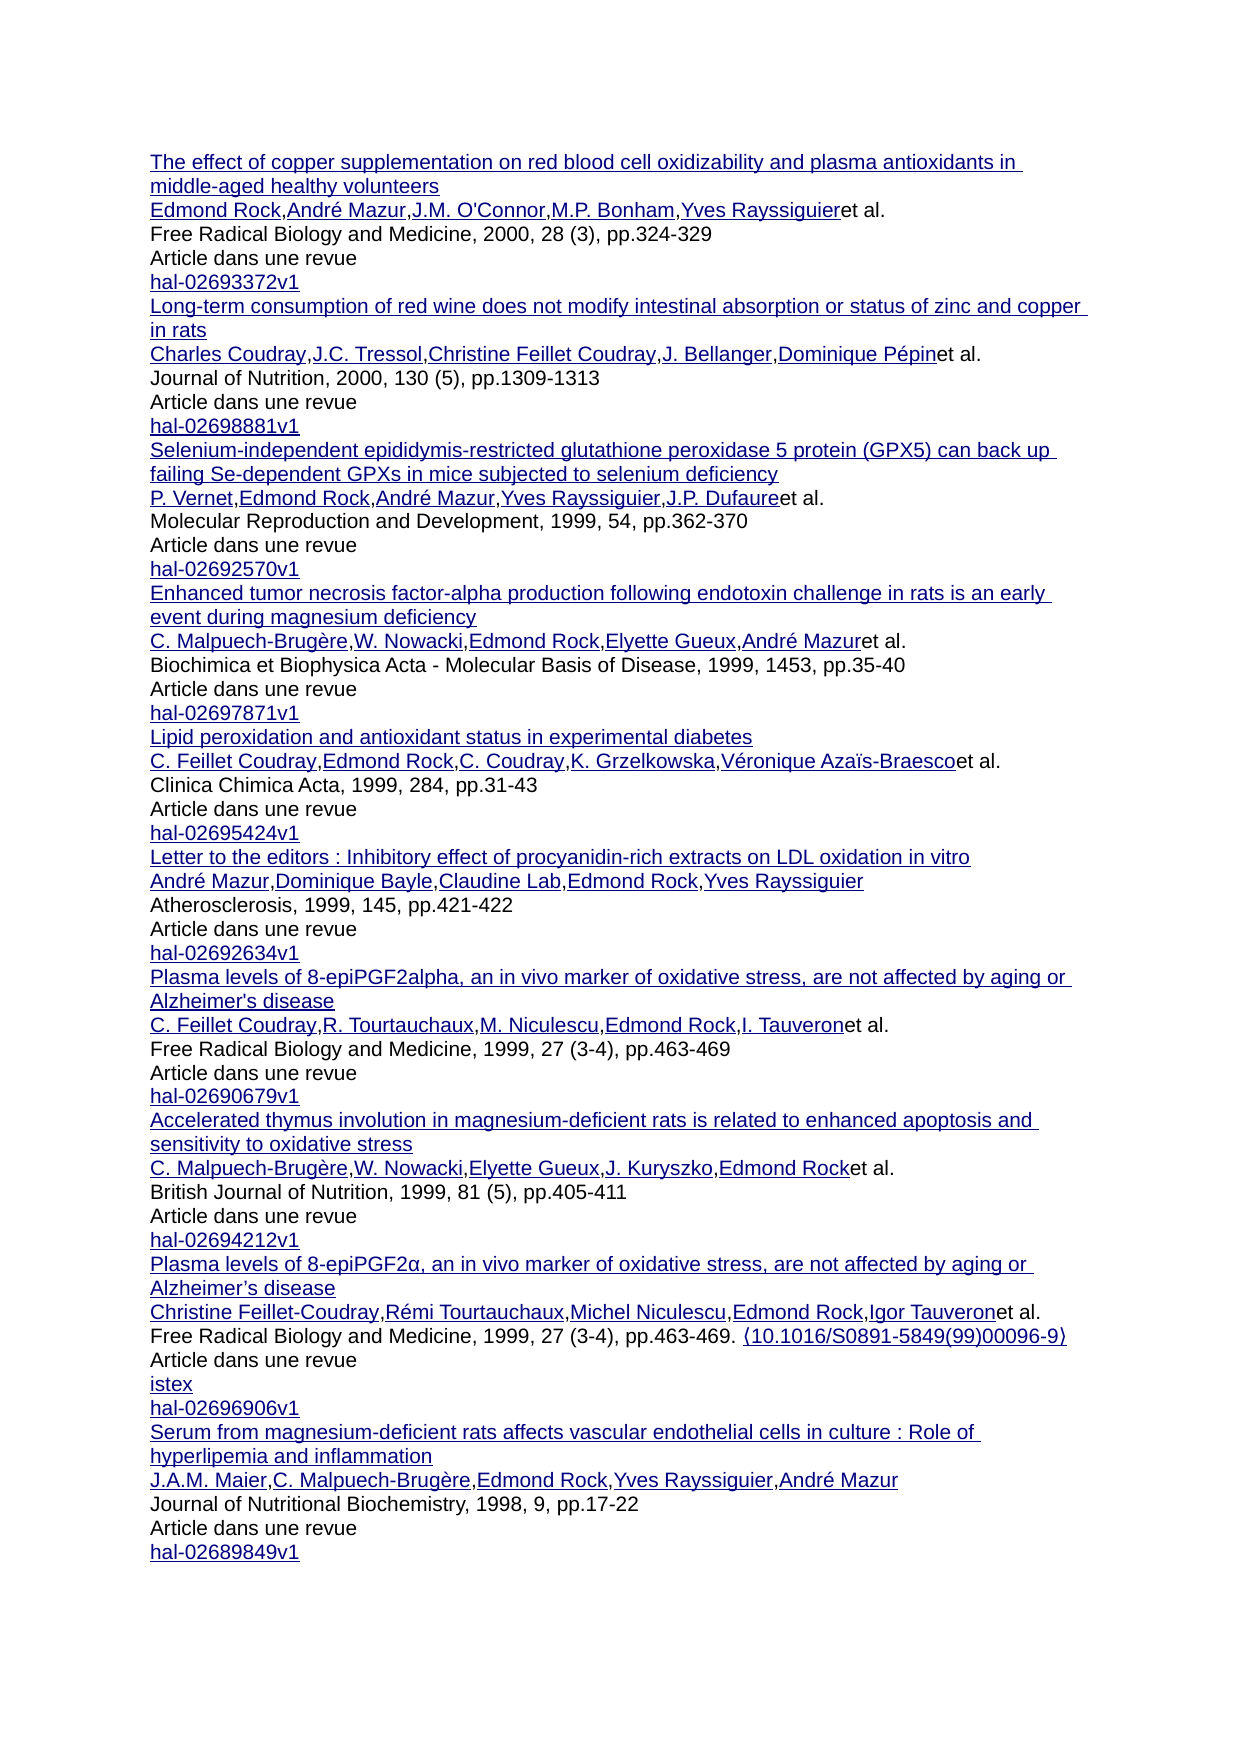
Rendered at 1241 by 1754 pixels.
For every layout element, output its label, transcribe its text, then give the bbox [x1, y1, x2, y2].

table_cell Long-term consumption of red wine does not modify intestinal absorption or status of zinc and copper in rats Charles Coudray,J.C. Tressol,Christine Feillet Coudray,J. Bellanger,Dominique Pépinet al. Journal of Nutrition, 2000, 130 (5), pp.1309-1313 Article dans une revue hal-02698881v1 [150, 294, 1090, 437]
table_cell Letter to the editors : Inhibitory effect of procyanidin-rich extracts on LDL oxidation in vitro André Mazur,Dominique Bayle,Claudine Lab,Edmond Rock,Yves Rayssiguier Atherosclerosis, 1999, 145, pp.421-422 Article dans une revue hal-02692634v1 [150, 845, 1090, 964]
table_cell Enhanced tumor necrosis factor-alpha production following endotoxin challenge in rats is an early event during magnesium deficiency C. Malpuech-Brugère,W. Nowacki,Edmond Rock,Elyette Gueux,André Mazuret al. Biochimica et Biophysica Acta - Molecular Basis of Disease, 1999, 1453, pp.35-40 Article dans une revue hal-02697871v1 [150, 581, 1090, 725]
table_cell Plasma levels of 8-epiPGF2α, an in vivo marker of oxidative stress, are not affected by aging or Alzheimer’s disease Christine Feillet-Coudray,Rémi Tourtauchaux,Michel Niculescu,Edmond Rock,Igor Tauveronet al. Free Radical Biology and Medicine, 1999, 27 (3-4), pp.463-469. ⟨10.1016/S0891-5849(99)00096-9⟩ Article dans une revue istex hal-02696906v1 [150, 1252, 1090, 1420]
table_cell Selenium-independent epididymis-restricted glutathione peroxidase 5 protein (GPX5) can back up failing Se-dependent GPXs in mice subjected to selenium deficiency P. Vernet,Edmond Rock,André Mazur,Yves Rayssiguier,J.P. Dufaureet al. Molecular Reproduction and Development, 1999, 54, pp.362-370 Article dans une revue hal-02692570v1 [150, 438, 1090, 581]
table_cell Serum from magnesium-deficient rats affects vascular endothelial cells in culture : Role of hyperlipemia and inflammation J.A.M. Maier,C. Malpuech-Brugère,Edmond Rock,Yves Rayssiguier,André Mazur Journal of Nutritional Biochemistry, 1998, 9, pp.17-22 Article dans une revue hal-02689849v1 [150, 1420, 1090, 1563]
table_cell The effect of copper supplementation on red blood cell oxidizability and plasma antioxidants in middle-aged healthy volunteers Edmond Rock,André Mazur,J.M. O'Connor,M.P. Bonham,Yves Rayssiguieret al. Free Radical Biology and Medicine, 2000, 28 (3), pp.324-329 Article dans une revue hal-02693372v1 [150, 150, 1090, 294]
table_cell Lipid peroxidation and antioxidant status in experimental diabetes C. Feillet Coudray,Edmond Rock,C. Coudray,K. Grzelkowska,Véronique Azaïs-Braescoet al. Clinica Chimica Acta, 1999, 284, pp.31-43 Article dans une revue hal-02695424v1 [150, 725, 1090, 845]
table_cell Plasma levels of 8-epiPGF2alpha, an in vivo marker of oxidative stress, are not affected by aging or Alzheimer's disease C. Feillet Coudray,R. Tourtauchaux,M. Niculescu,Edmond Rock,I. Tauveronet al. Free Radical Biology and Medicine, 1999, 27 (3-4), pp.463-469 Article dans une revue hal-02690679v1 [150, 965, 1090, 1108]
table_cell Accelerated thymus involution in magnesium-deficient rats is related to enhanced apoptosis and sensitivity to oxidative stress C. Malpuech-Brugère,W. Nowacki,Elyette Gueux,J. Kuryszko,Edmond Rocket al. British Journal of Nutrition, 1999, 81 (5), pp.405-411 Article dans une revue hal-02694212v1 [150, 1108, 1090, 1252]
